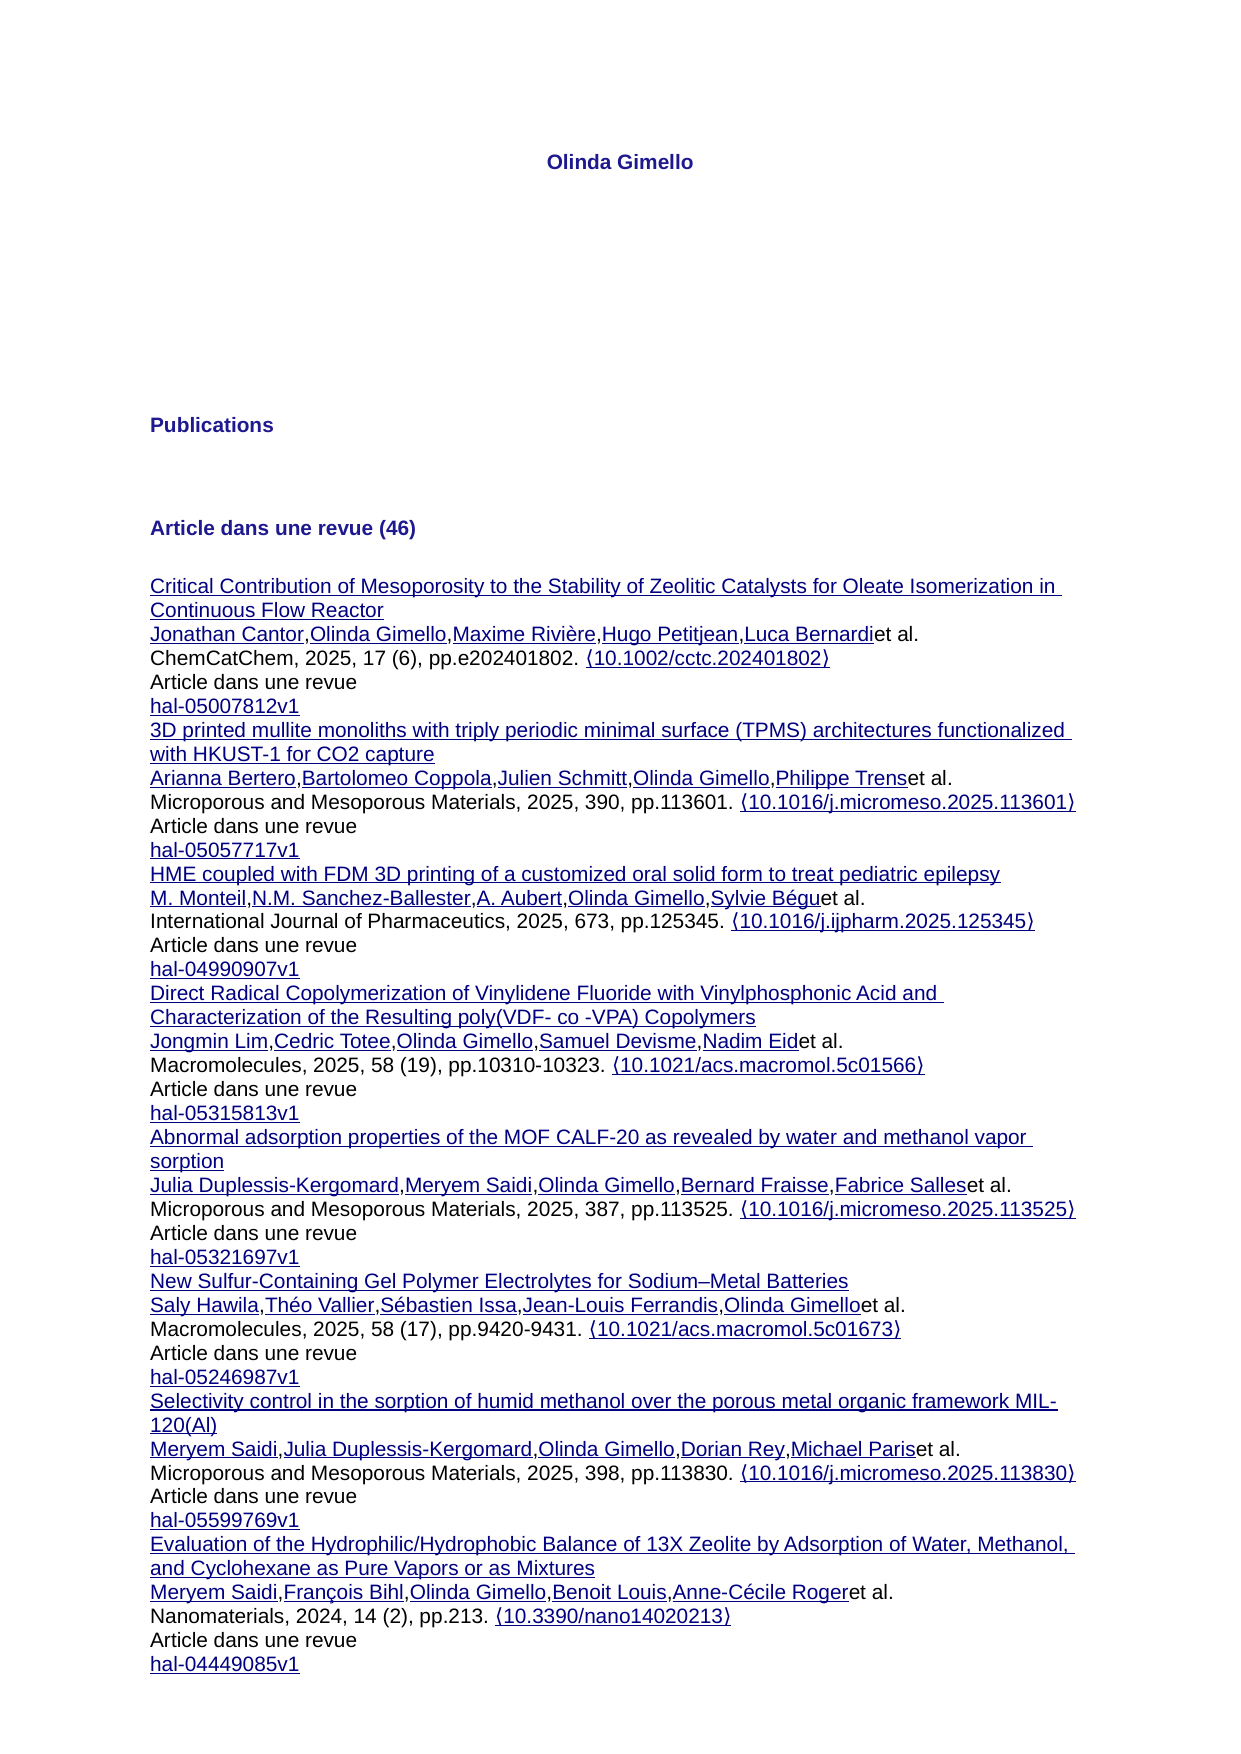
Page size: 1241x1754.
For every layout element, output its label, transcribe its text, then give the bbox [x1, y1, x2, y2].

subtitle Article dans une revue (46) [150, 516, 1090, 539]
table_cell New Sulfur-Containing Gel Polymer Electrolytes for Sodium–Metal Batteries Saly Hawila,Théo Vallier,Sébastien Issa,Jean-Louis Ferrandis,Olinda Gimelloet al. Macromolecules, 2025, 58 (17), pp.9420-9431. ⟨10.1021/acs.macromol.5c01673⟩ Article dans une revue hal-05246987v1 [150, 1269, 1090, 1388]
table_cell Direct Radical Copolymerization of Vinylidene Fluoride with Vinylphosphonic Acid and Characterization of the Resulting poly(VDF- co -VPA) Copolymers Jongmin Lim,Cedric Totee,Olinda Gimello,Samuel Devisme,Nadim Eidet al. Macromolecules, 2025, 58 (19), pp.10310-10323. ⟨10.1021/acs.macromol.5c01566⟩ Article dans une revue hal-05315813v1 [150, 981, 1090, 1125]
table_cell Evaluation of the Hydrophilic/Hydrophobic Balance of 13X Zeolite by Adsorption of Water, Methanol, and Cyclohexane as Pure Vapors or as Mixtures Meryem Saidi,François Bihl,Olinda Gimello,Benoit Louis,Anne-Cécile Rogeret al. Nanomaterials, 2024, 14 (2), pp.213. ⟨10.3390/nano14020213⟩ Article dans une revue hal-04449085v1 [150, 1532, 1090, 1676]
table_cell 3D printed mullite monoliths with triply periodic minimal surface (TPMS) architectures functionalized with HKUST-1 for CO2 capture Arianna Bertero,Bartolomeo Coppola,Julien Schmitt,Olinda Gimello,Philippe Trenset al. Microporous and Mesoporous Materials, 2025, 390, pp.113601. ⟨10.1016/j.micromeso.2025.113601⟩ Article dans une revue hal-05057717v1 [150, 718, 1090, 861]
table_cell Abnormal adsorption properties of the MOF CALF-20 as revealed by water and methanol vapor sorption Julia Duplessis-Kergomard,Meryem Saidi,Olinda Gimello,Bernard Fraisse,Fabrice Salleset al. Microporous and Mesoporous Materials, 2025, 387, pp.113525. ⟨10.1016/j.micromeso.2025.113525⟩ Article dans une revue hal-05321697v1 [150, 1125, 1090, 1269]
table_cell Selectivity control in the sorption of humid methanol over the porous metal organic framework MIL-120(Al) Meryem Saidi,Julia Duplessis-Kergomard,Olinda Gimello,Dorian Rey,Michael Pariset al. Microporous and Mesoporous Materials, 2025, 398, pp.113830. ⟨10.1016/j.micromeso.2025.113830⟩ Article dans une revue hal-05599769v1 [150, 1389, 1090, 1532]
table_header Critical Contribution of Mesoporosity to the Stability of Zeolitic Catalysts for Oleate Isomerization in Continuous Flow Reactor Jonathan Cantor,Olinda Gimello,Maxime Rivière,Hugo Petitjean,Luca Bernardiet al. ChemCatChem, 2025, 17 (6), pp.e202401802. ⟨10.1002/cctc.202401802⟩ Article dans une revue hal-05007812v1 [150, 574, 1090, 718]
subtitle Olinda Gimello [150, 150, 1090, 174]
table_cell HME coupled with FDM 3D printing of a customized oral solid form to treat pediatric epilepsy M. Monteil,N.M. Sanchez-Ballester,A. Aubert,Olinda Gimello,Sylvie Béguet al. International Journal of Pharmaceutics, 2025, 673, pp.125345. ⟨10.1016/j.ijpharm.2025.125345⟩ Article dans une revue hal-04990907v1 [150, 861, 1090, 981]
subtitle Publications [150, 412, 1090, 436]
